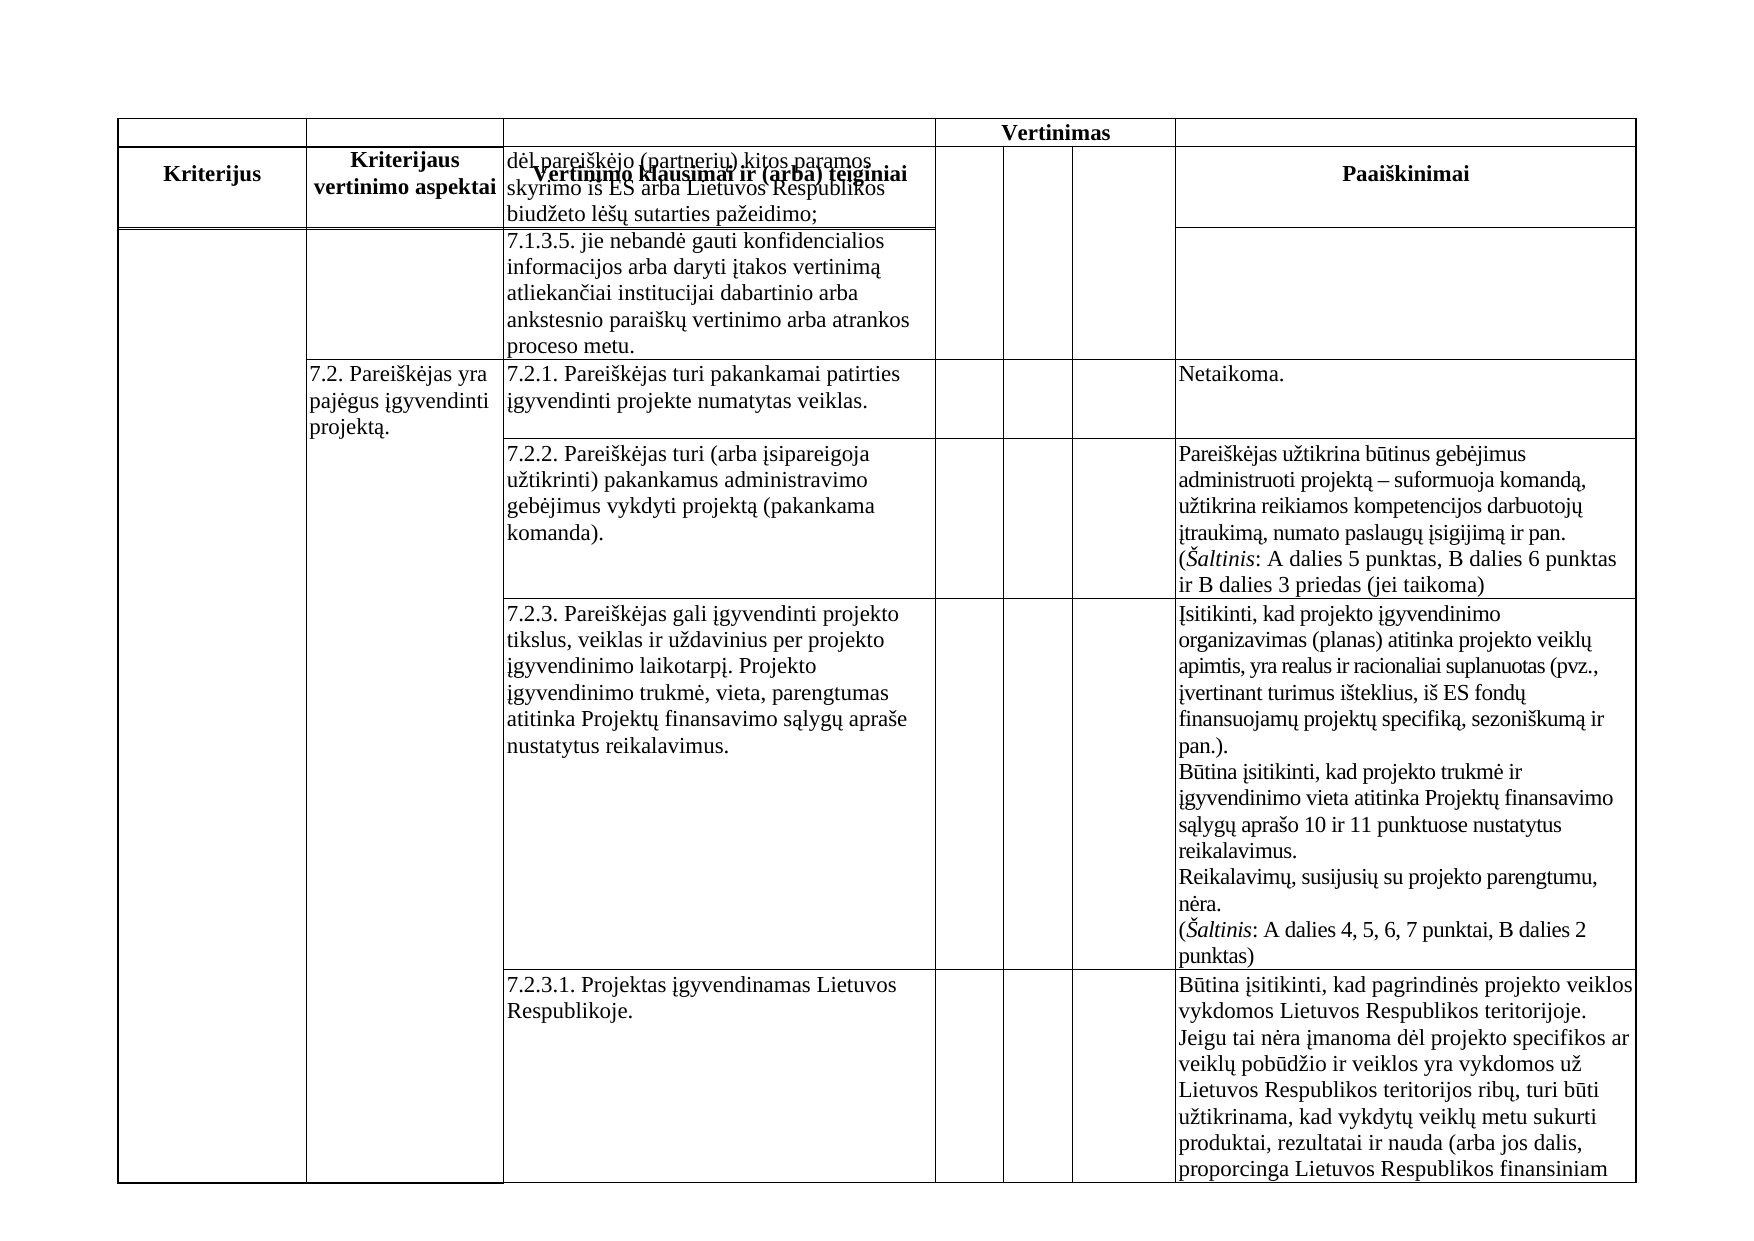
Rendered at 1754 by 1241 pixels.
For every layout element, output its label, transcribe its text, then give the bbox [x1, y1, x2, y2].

table_cell [936, 970, 1003, 1182]
table_cell [936, 599, 1003, 969]
table_cell 7.1. Pareiškėjas (partneriai) atitinka formaliuosius reikalavimus. [307, 230, 503, 358]
table_cell [1073, 599, 1175, 969]
table_cell Būtina įsitikinti, kad pagrindinės projekto veiklos vykdomos Lietuvos Respublikos teritorijoje. Jeigu tai nėra įmanoma dėl projekto specifikos ar veiklų pobūdžio ir veiklos yra vykdomos už Lietuvos Respublikos teritorijos ribų, turi būti užtikrinama, kad vykdytų veiklų metu sukurti produktai, rezultatai ir nauda (arba jos dalis, proporcinga Lietuvos Respublikos finansiniam įnašui) atitektų Lietuvos Respublikai. (Šaltinis: A dalies 4 punktas, Projektų finansavimo sąlygų aprašo 11 punktas) [1176, 970, 1635, 1182]
table_cell [1073, 360, 1175, 438]
table_header [119, 119, 306, 146]
table_cell Įsitikinti, kad projekto įgyvendinimo organizavimas (planas) atitinka projekto veiklų apimtis, yra realus ir racionaliai suplanuotas (pvz., įvertinant turimus išteklius, iš ES fondų finansuojamų projektų specifiką, sezoniškumą ir pan.). Būtina įsitikinti, kad projekto trukmė ir įgyvendinimo vieta atitinka Projektų finansavimo sąlygų aprašo 10 ir 11 punktuose nustatytus reikalavimus. Reikalavimų, susijusių su projekto parengtumu, nėra. (Šaltinis: A dalies 4, 5, 6, 7 punktai, B dalies 2 punktas) [1176, 599, 1635, 969]
table_cell [1004, 970, 1072, 1182]
table_cell 7.2.1. Pareiškėjas turi pakankamai patirties įgyvendinti projekte numatytas veiklas. [504, 360, 935, 438]
table_cell Pareiškėjas užtikrina būtinus gebėjimus administruoti projektą – suformuoja komandą, užtikrina reikiamos kompetencijos darbuotojų įtraukimą, numato paslaugų įsigijimą ir pan. (Šaltinis: A dalies 5 punktas, B dalies 6 punktas ir B dalies 3 priedas (jei taikoma) [1176, 439, 1635, 598]
table_cell [936, 147, 1003, 358]
table_cell Būtina įsitikinti, kad pareiškėjas (partneriai) atitinka 7.1.3 punkte nustatytus reikalavimus. Jei pareiškėjas (partneriai) yra biudžetinės įstaigos, laikoma, kad jie atitinka šio kriterijaus 7.1.3.1 ir 7.1.3.2 punktuose išdėstytus reikalavimus, tuo atveju įrodantys dokumentai gali būti neteikiami ir netikrinami. (Šaltinis: A dalies 15 punktas) [1176, 228, 1635, 358]
table_cell [1004, 599, 1072, 969]
table_cell [1004, 360, 1072, 438]
table_cell [936, 360, 1003, 438]
table_header Kriterijaus vertinimo aspektai [307, 119, 503, 146]
table_cell Netaikoma. [1176, 360, 1635, 438]
table_cell 7.1. Pareiškėjas (partneriai) atitinka formaliuosius reikalavimus. [307, 148, 503, 227]
table_cell 7. Pareiškėjas organizaciniu požiūriu yra pajėgus tinkamai ir laiku įgyvendinti teikiamą projektą. [119, 148, 306, 227]
table_header Vertinimas [936, 119, 1175, 146]
table_cell [1004, 439, 1072, 598]
table_cell Būtina įsitikinti, kad pareiškėjas (partneriai) atitinka 7.1.3 punkte nustatytus reikalavimus. Jei pareiškėjas (partneriai) yra biudžetinės įstaigos, laikoma, kad jie atitinka šio kriterijaus 7.1.3.1 ir 7.1.3.2 punktuose išdėstytus reikalavimus, tuo atveju įrodantys dokumentai gali būti neteikiami ir netikrinami. (Šaltinis: A dalies 15 punktas) [1176, 147, 1635, 227]
table_cell 7.1.3. Pareiškėjui (partneriams) gali būti skirtos ES fondų ir Lietuvos Respublikos valstybės biudžeto lėšos, jei: 7.1.3.1. jiems nėra iškelta byla dėl bankroto arba jie nėra likviduojami; 7.1.3.2. yra įvykdę su mokesčių ir socialinio draudimo įnašų mokėjimu susijusius įsipareigojimus pagal Lietuvos Respublikos teisės aktus (ši nuostata gali būti netaikoma įstaigoms, kurių veikla finansuojama iš valstybės arba savivaldybių biudžeto, ir juridiniams asmenims, kuriems Lietuvos Respublikos teisės aktų nustatyta tvarka yra atidėti mokesčių arba socialinio draudimo įmokų mokėjimo terminai); 7.1.3.3. paraiškoje dėl projekto finansavimo arba jos prieduose jie nepateikė klaidinančios informacijos; 7.1.3.4. nėra įsiteisėjusio teismo sprendimo dėl pareiškėjo (partnerių) kitos paramos skyrimo iš ES arba Lietuvos Respublikos biudžeto lėšų sutarties pažeidimo; 7.1.3.5. jie nebandė gauti konfidencialios informacijos arba daryti įtakos vertinimą atliekančiai institucijai dabartinio arba ankstesnio paraiškų vertinimo arba atrankos proceso metu. [504, 147, 935, 227]
table_cell 7.1.3. Pareiškėjui (partneriams) gali būti skirtos ES fondų ir Lietuvos Respublikos valstybės biudžeto lėšos, jei: 7.1.3.1. jiems nėra iškelta byla dėl bankroto arba jie nėra likviduojami; 7.1.3.2. yra įvykdę su mokesčių ir socialinio draudimo įnašų mokėjimu susijusius įsipareigojimus pagal Lietuvos Respublikos teisės aktus (ši nuostata gali būti netaikoma įstaigoms, kurių veikla finansuojama iš valstybės arba savivaldybių biudžeto, ir juridiniams asmenims, kuriems Lietuvos Respublikos teisės aktų nustatyta tvarka yra atidėti mokesčių arba socialinio draudimo įmokų mokėjimo terminai); 7.1.3.3. paraiškoje dėl projekto finansavimo arba jos prieduose jie nepateikė klaidinančios informacijos; 7.1.3.4. nėra įsiteisėjusio teismo sprendimo dėl pareiškėjo (partnerių) kitos paramos skyrimo iš ES arba Lietuvos Respublikos biudžeto lėšų sutarties pažeidimo; 7.1.3.5. jie nebandė gauti konfidencialios informacijos arba daryti įtakos vertinimą atliekančiai institucijai dabartinio arba ankstesnio paraiškų vertinimo arba atrankos proceso metu. [504, 230, 935, 358]
table_header [1176, 119, 1635, 146]
table_cell [936, 439, 1003, 598]
table_cell 7.2.3.1. Projektas įgyvendinamas Lietuvos Respublikoje. [504, 970, 935, 1182]
table_cell 7.2.2. Pareiškėjas turi (arba įsipareigoja užtikrinti) pakankamus administravimo gebėjimus vykdyti projektą (pakankama komanda). [504, 439, 935, 598]
table_cell 7. Pareiškėjas organizaciniu požiūriu yra pajėgus tinkamai ir laiku įgyvendinti teikiamą projektą. [119, 230, 306, 1182]
table_cell 7.2. Pareiškėjas yra pajėgus įgyvendinti projektą. [307, 360, 503, 1182]
table_cell [1073, 970, 1175, 1182]
table_cell [1073, 439, 1175, 598]
table_header [504, 119, 935, 146]
table_cell [1004, 147, 1072, 358]
table_cell [1073, 147, 1175, 358]
table_cell 7.2.3. Pareiškėjas gali įgyvendinti projekto tikslus, veiklas ir uždavinius per projekto įgyvendinimo laikotarpį. Projekto įgyvendinimo trukmė, vieta, parengtumas atitinka Projektų finansavimo sąlygų apraše nustatytus reikalavimus. [504, 599, 935, 969]
